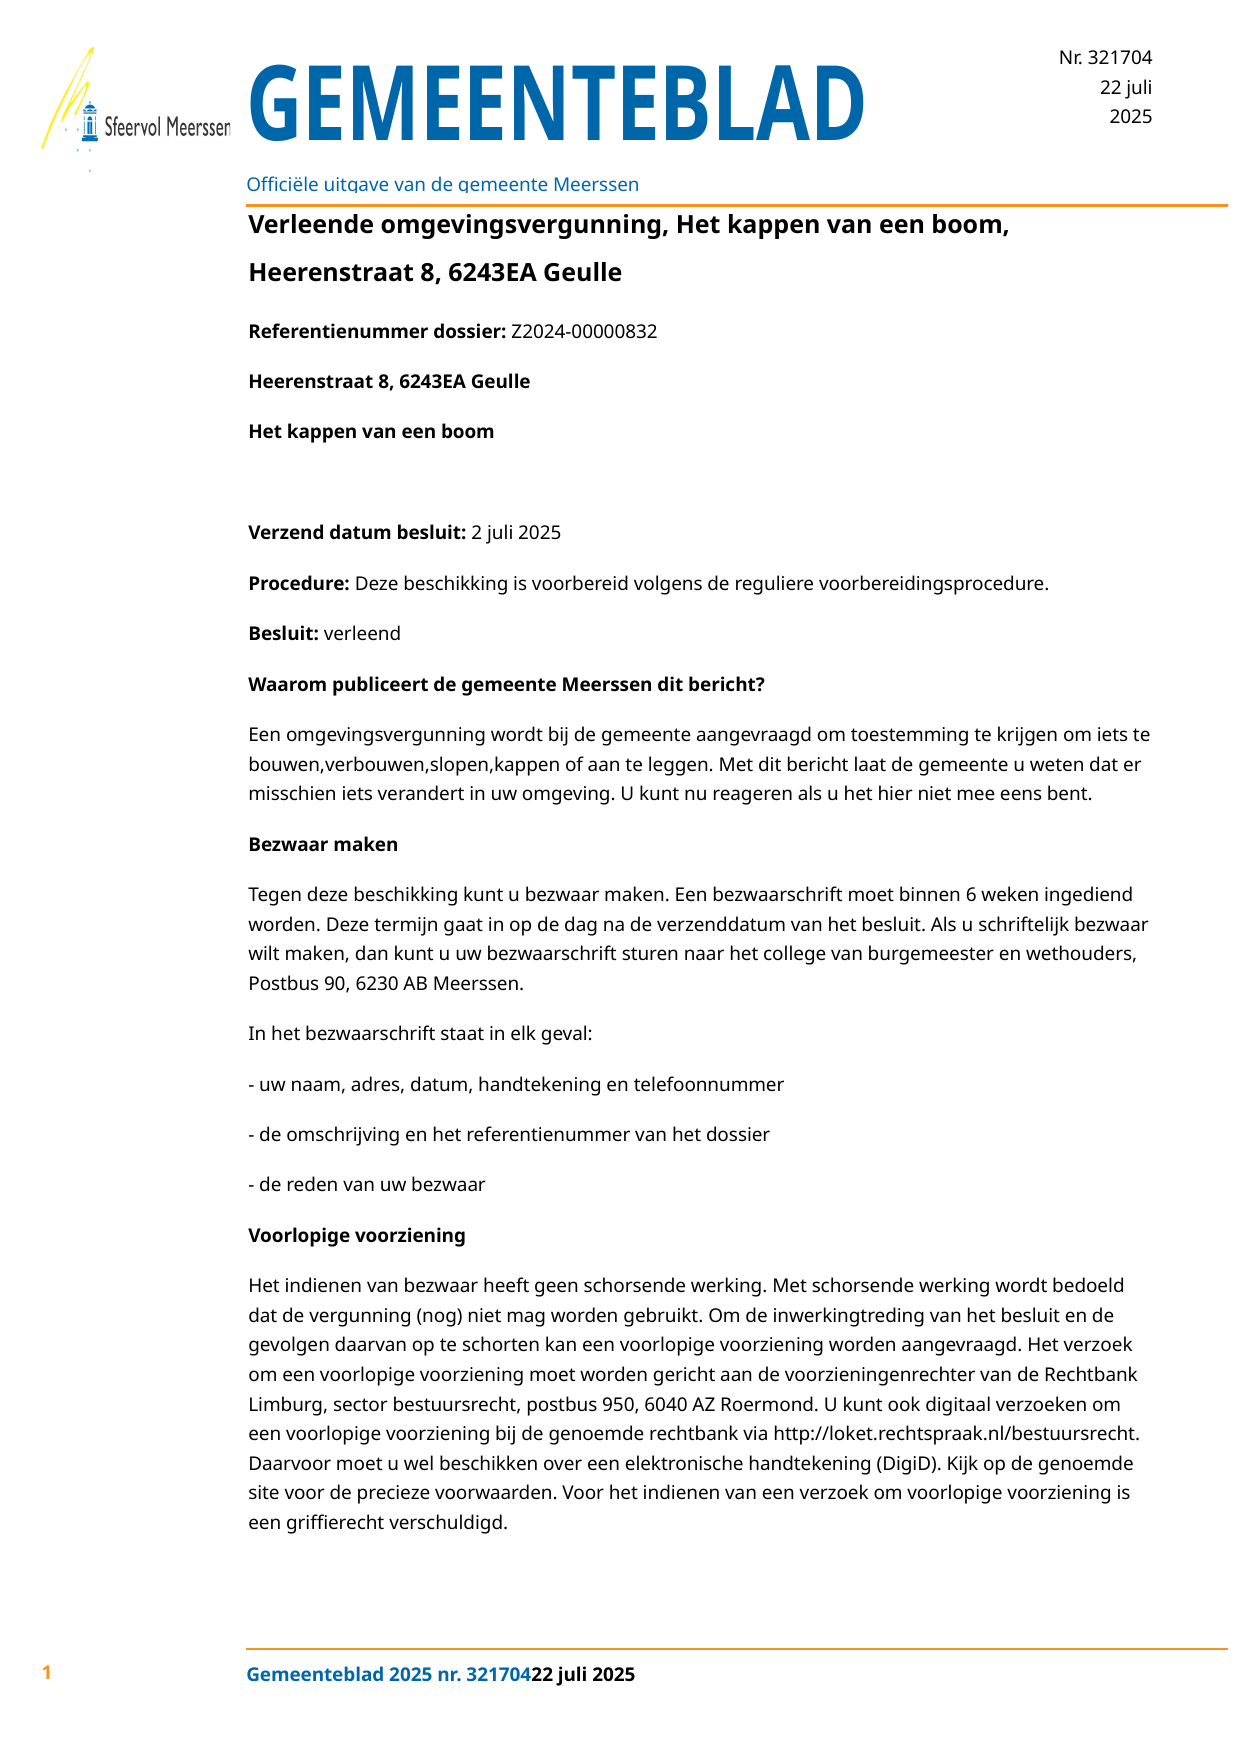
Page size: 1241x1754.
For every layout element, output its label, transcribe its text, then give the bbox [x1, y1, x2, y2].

text Tegen deze beschikking kunt u bezwaar maken. Een bezwaarschrift moet binnen 6 weken ingediend worden. Deze termijn gaat in op de dag na de verzenddatum van het besluit. Als u schriftelijk bezwaar wilt maken, dan kunt u uw bezwaarschrift sturen naar het college van burgemeester en wethouders, Postbus 90, 6230 AB Meerssen. [248, 881, 1152, 996]
text Bezwaar maken [248, 831, 1152, 857]
picture [41, 47, 231, 172]
text Verleende omgevingsvergunning, Het kappen van een boom, Heerenstraat 8, 6243EA Geulle [248, 207, 1152, 288]
text Het kappen van een boom [248, 419, 1152, 444]
text Referentienummer dossier: Z2024-00000832 [248, 318, 1152, 344]
text - de omschrijving en het referentienummer van het dossier [248, 1121, 1152, 1147]
text Besluit: verleend [248, 620, 1152, 646]
text Een omgevingsvergunning wordt bij de gemeente aangevraagd om toestemming te krijgen om iets te bouwen,verbouwen,slopen,kappen of aan te leggen. Met dit bericht laat de gemeente u weten dat er misschien iets verandert in uw omgeving. U kunt nu reageren als u het hier niet mee eens bent. [248, 721, 1152, 806]
text Verzend datum besluit: 2 juli 2025 [248, 519, 1152, 545]
text In het bezwaarschrift staat in elk geval: [248, 1020, 1152, 1046]
text Het indienen van bezwaar heeft geen schorsende werking. Met schorsende werking wordt bedoeld dat de vergunning (nog) niet mag worden gebruikt. Om de inwerkingtreding van het besluit en de gevolgen daarvan op te schorten kan een voorlopige voorziening worden aangevraagd. Het verzoek om een voorlopige voorziening moet worden gericht aan de voorzieningenrechter van de Rechtbank Limburg, sector bestuursrecht, postbus 950, 6040 AZ Roermond. U kunt ook digitaal verzoeken om een voorlopige voorziening bij de genoemde rechtbank via http://loket.rechtspraak.nl/bestuursrecht. Daarvoor moet u wel beschikken over een elektronische handtekening (DigiD). Kijk op de genoemde site voor de precieze voorwaarden. Voor het indienen van een verzoek om voorlopige voorziening is een griffierecht verschuldigd. [248, 1272, 1152, 1535]
text Procedure: Deze beschikking is voorbereid volgens de reguliere voorbereidingsprocedure. [248, 570, 1152, 596]
text - de reden van uw bezwaar [248, 1172, 1152, 1197]
text Waarom publiceert de gemeente Meerssen dit bericht? [248, 671, 1152, 697]
text Heerenstraat 8, 6243EA Geulle [248, 368, 1152, 394]
text - uw naam, adres, datum, handtekening en telefoonnummer [248, 1071, 1152, 1097]
text Voorlopige voorziening [248, 1222, 1152, 1248]
